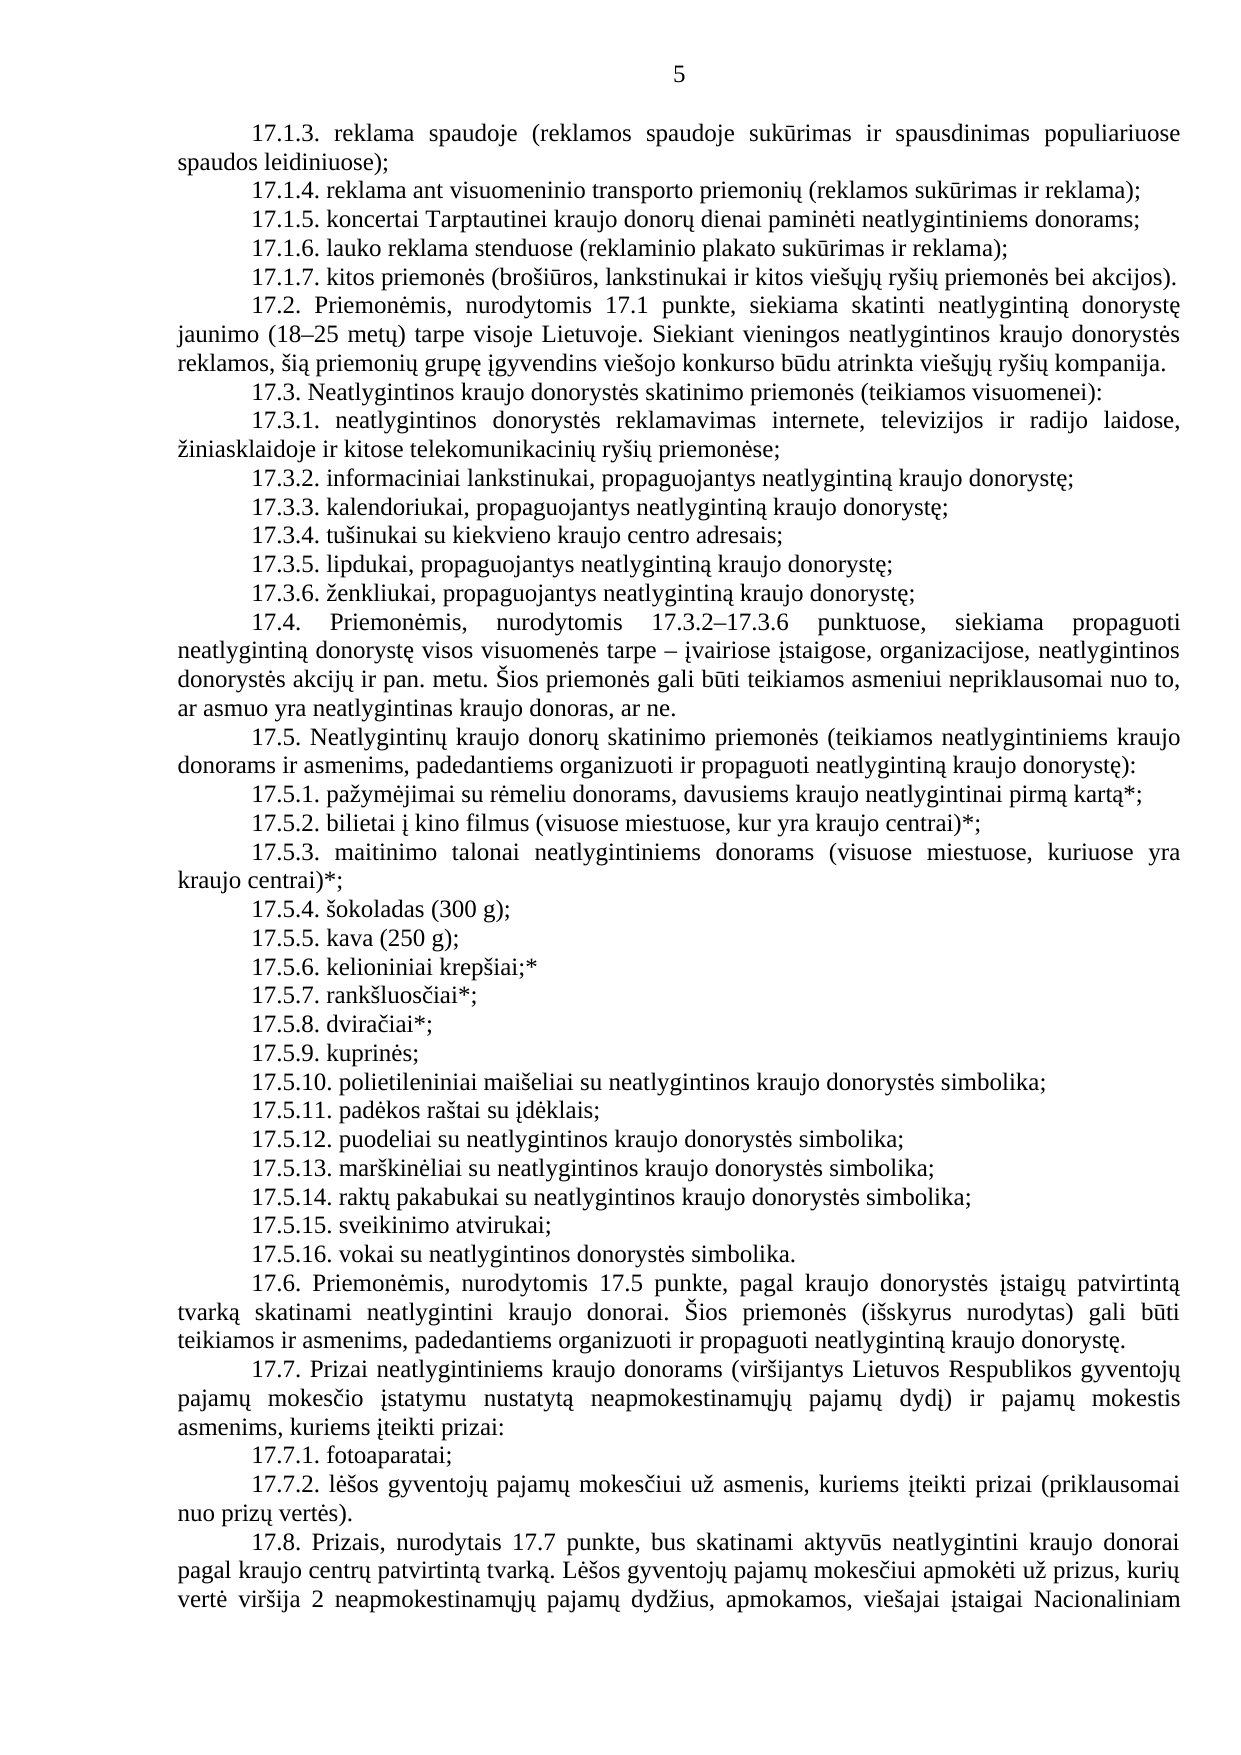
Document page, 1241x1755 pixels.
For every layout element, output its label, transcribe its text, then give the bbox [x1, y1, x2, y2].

text 17.1.4. reklama ant visuomeninio transporto priemonių (reklamos sukūrimas ir reklama); [177, 176, 1181, 204]
text 17.3. Neatlygintinos kraujo donorystės skatinimo priemonės (teikiamos visuomenei): [177, 377, 1181, 406]
text 17.5.3. maitinimo talonai neatlygintiniems donorams (visuose miestuose, kuriuose yra kraujo centrai)*; [177, 837, 1181, 894]
text 17.7.1. fotoaparatai; [177, 1441, 1181, 1469]
text 17.5.5. kava (250 g); [177, 923, 1181, 952]
text 17.3.2. informaciniai lankstinukai, propaguojantys neatlygintiną kraujo donorystę; [177, 463, 1181, 492]
text 17.3.3. kalendoriukai, propaguojantys neatlygintiną kraujo donorystę; [177, 492, 1181, 521]
text 17.5.6. kelioniniai krepšiai;* [177, 952, 1181, 981]
text 17.5.9. kuprinės; [177, 1038, 1181, 1067]
text 17.3.1. neatlygintinos donorystės reklamavimas internete, televizijos ir radijo laidose, žiniasklaidoje ir kitose telekomunikacinių ryšių priemonėse; [177, 406, 1181, 463]
text 17.5. Neatlygintinų kraujo donorų skatinimo priemonės (teikiamos neatlygintiniems kraujo donorams ir asmenims, padedantiems organizuoti ir propaguoti neatlygintiną kraujo donorystę): [177, 722, 1181, 779]
text 17.6. Priemonėmis, nurodytomis 17.5 punkte, pagal kraujo donorystės įstaigų patvirtintą tvarką skatinami neatlygintini kraujo donorai. Šios priemonės (išskyrus nurodytas) gali būti teikiamos ir asmenims, padedantiems organizuoti ir propaguoti neatlygintiną kraujo donorystę. [177, 1268, 1181, 1354]
text 17.1.7. kitos priemonės (brošiūros, lankstinukai ir kitos viešųjų ryšių priemonės bei akcijos). [177, 262, 1181, 291]
text 17.1.5. koncertai Tarptautinei kraujo donorų dienai paminėti neatlygintiniems donorams; [177, 204, 1181, 233]
text 17.1.3. reklama spaudoje (reklamos spaudoje sukūrimas ir spausdinimas populiariuose spaudos leidiniuose); [177, 118, 1181, 176]
text 17.5.2. bilietai į kino filmus (visuose miestuose, kur yra kraujo centrai)*; [177, 808, 1181, 837]
text 17.7. Prizai neatlygintiniems kraujo donorams (viršijantys Lietuvos Respublikos gyventojų pajamų mokesčio įstatymu nustatytą neapmokestinamųjų pajamų dydį) ir pajamų mokestis asmenims, kuriems įteikti prizai: [177, 1354, 1181, 1441]
text 17.3.6. ženkliukai, propaguojantys neatlygintiną kraujo donorystę; [177, 578, 1181, 607]
text 17.5.10. polietileniniai maišeliai su neatlygintinos kraujo donorystės simbolika; [177, 1067, 1181, 1096]
text 17.5.7. rankšluosčiai*; [177, 981, 1181, 1009]
text 17.5.12. puodeliai su neatlygintinos kraujo donorystės simbolika; [177, 1124, 1181, 1153]
text 17.5.4. šokoladas (300 g); [177, 894, 1181, 923]
text 17.5.16. vokai su neatlygintinos donorystės simbolika. [177, 1239, 1181, 1268]
text 17.4. Priemonėmis, nurodytomis 17.3.2–17.3.6 punktuose, siekiama propaguoti neatlygintiną donorystę visos visuomenės tarpe – įvairiose įstaigose, organizacijose, neatlygintinos donorystės akcijų ir pan. metu. Šios priemonės gali būti teikiamos asmeniui nepriklausomai nuo to, ar asmuo yra neatlygintinas kraujo donoras, ar ne. [177, 607, 1181, 722]
text 17.1.6. lauko reklama stenduose (reklaminio plakato sukūrimas ir reklama); [177, 233, 1181, 262]
text 17.5.11. padėkos raštai su įdėklais; [177, 1096, 1181, 1124]
text 17.5.8. dviračiai*; [177, 1009, 1181, 1038]
text 17.3.4. tušinukai su kiekvieno kraujo centro adresais; [177, 521, 1181, 549]
text 17.3.5. lipdukai, propaguojantys neatlygintiną kraujo donorystę; [177, 549, 1181, 578]
text 17.5.15. sveikinimo atvirukai; [177, 1211, 1181, 1239]
text 17.7.2. lėšos gyventojų pajamų mokesčiui už asmenis, kuriems įteikti prizai (priklausomai nuo prizų vertės). [177, 1469, 1181, 1527]
text 17.5.14. raktų pakabukai su neatlygintinos kraujo donorystės simbolika; [177, 1182, 1181, 1211]
text 17.8. Prizais, nurodytais 17.7 punkte, bus skatinami aktyvūs neatlygintini kraujo donorai pagal kraujo centrų patvirtintą tvarką. Lėšos gyventojų pajamų mokesčiui apmokėti už prizus, kurių vertė viršija 2 neapmokestinamųjų pajamų dydžius, apmokamos, viešajai įstaigai Nacionaliniam [177, 1527, 1181, 1613]
text 17.5.1. pažymėjimai su rėmeliu donorams, davusiems kraujo neatlygintinai pirmą kartą*; [177, 779, 1181, 808]
text 17.2. Priemonėmis, nurodytomis 17.1 punkte, siekiama skatinti neatlygintiną donorystę jaunimo (18–25 metų) tarpe visoje Lietuvoje. Siekiant vieningos neatlygintinos kraujo donorystės reklamos, šią priemonių grupę įgyvendins viešojo konkurso būdu atrinkta viešųjų ryšių kompanija. [177, 291, 1181, 377]
text 17.5.13. marškinėliai su neatlygintinos kraujo donorystės simbolika; [177, 1153, 1181, 1182]
